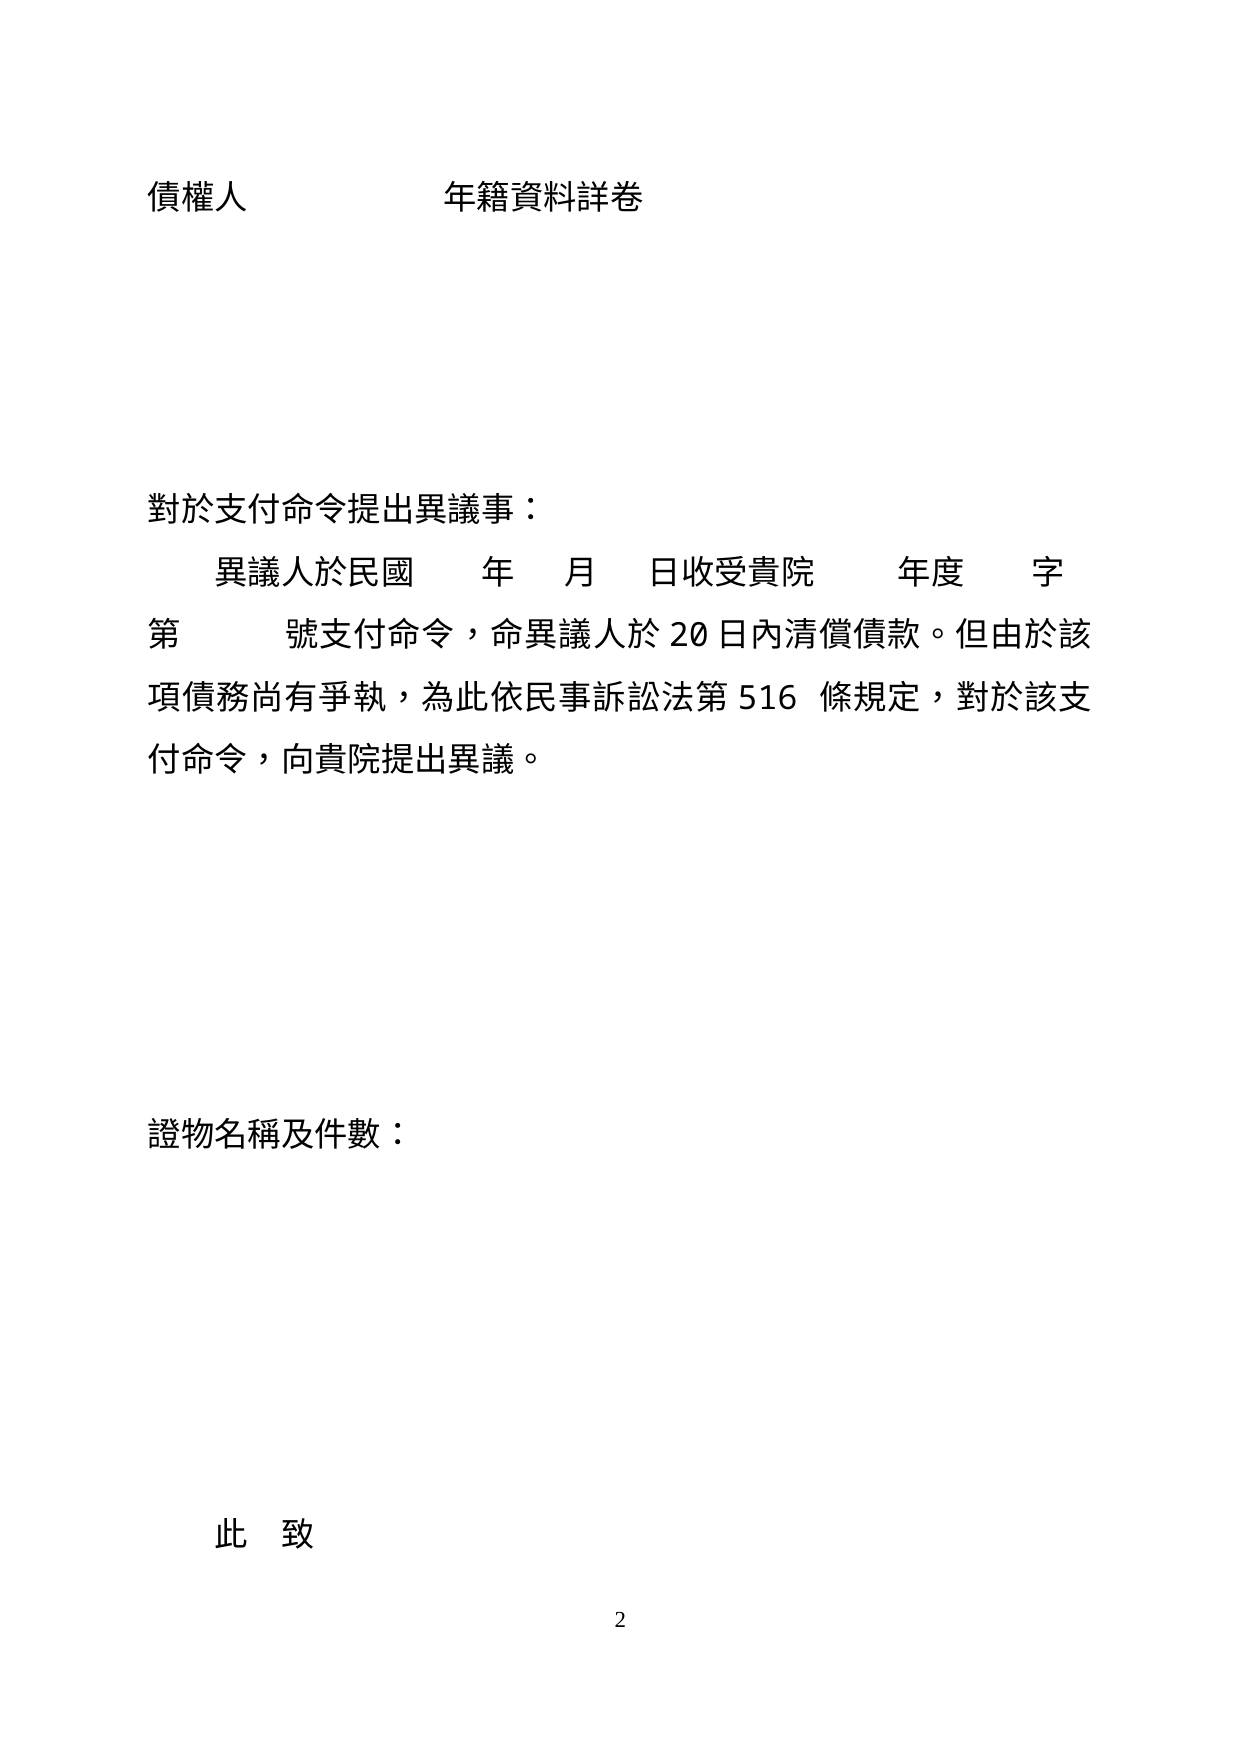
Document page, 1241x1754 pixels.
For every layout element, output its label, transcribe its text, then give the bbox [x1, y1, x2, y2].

text 異議人於民國○○年 ○月○ 日收受貴院○○ 年度 字 [148, 528, 1092, 591]
text 債權人 ○○○ 年籍資料詳卷 [148, 153, 1092, 216]
text 第○○○號支付命令，命異議人於20日內清償債款。但由於該項債務尚有爭執，為此依民事訴訟法第516 條規定，對於該支付命令，向貴院提出異議。 [148, 591, 1092, 778]
text 此 致 [148, 1491, 1092, 1553]
text 證物名稱及件數： [148, 1091, 1092, 1153]
text 對於支付命令提出異議事： [148, 466, 1092, 528]
